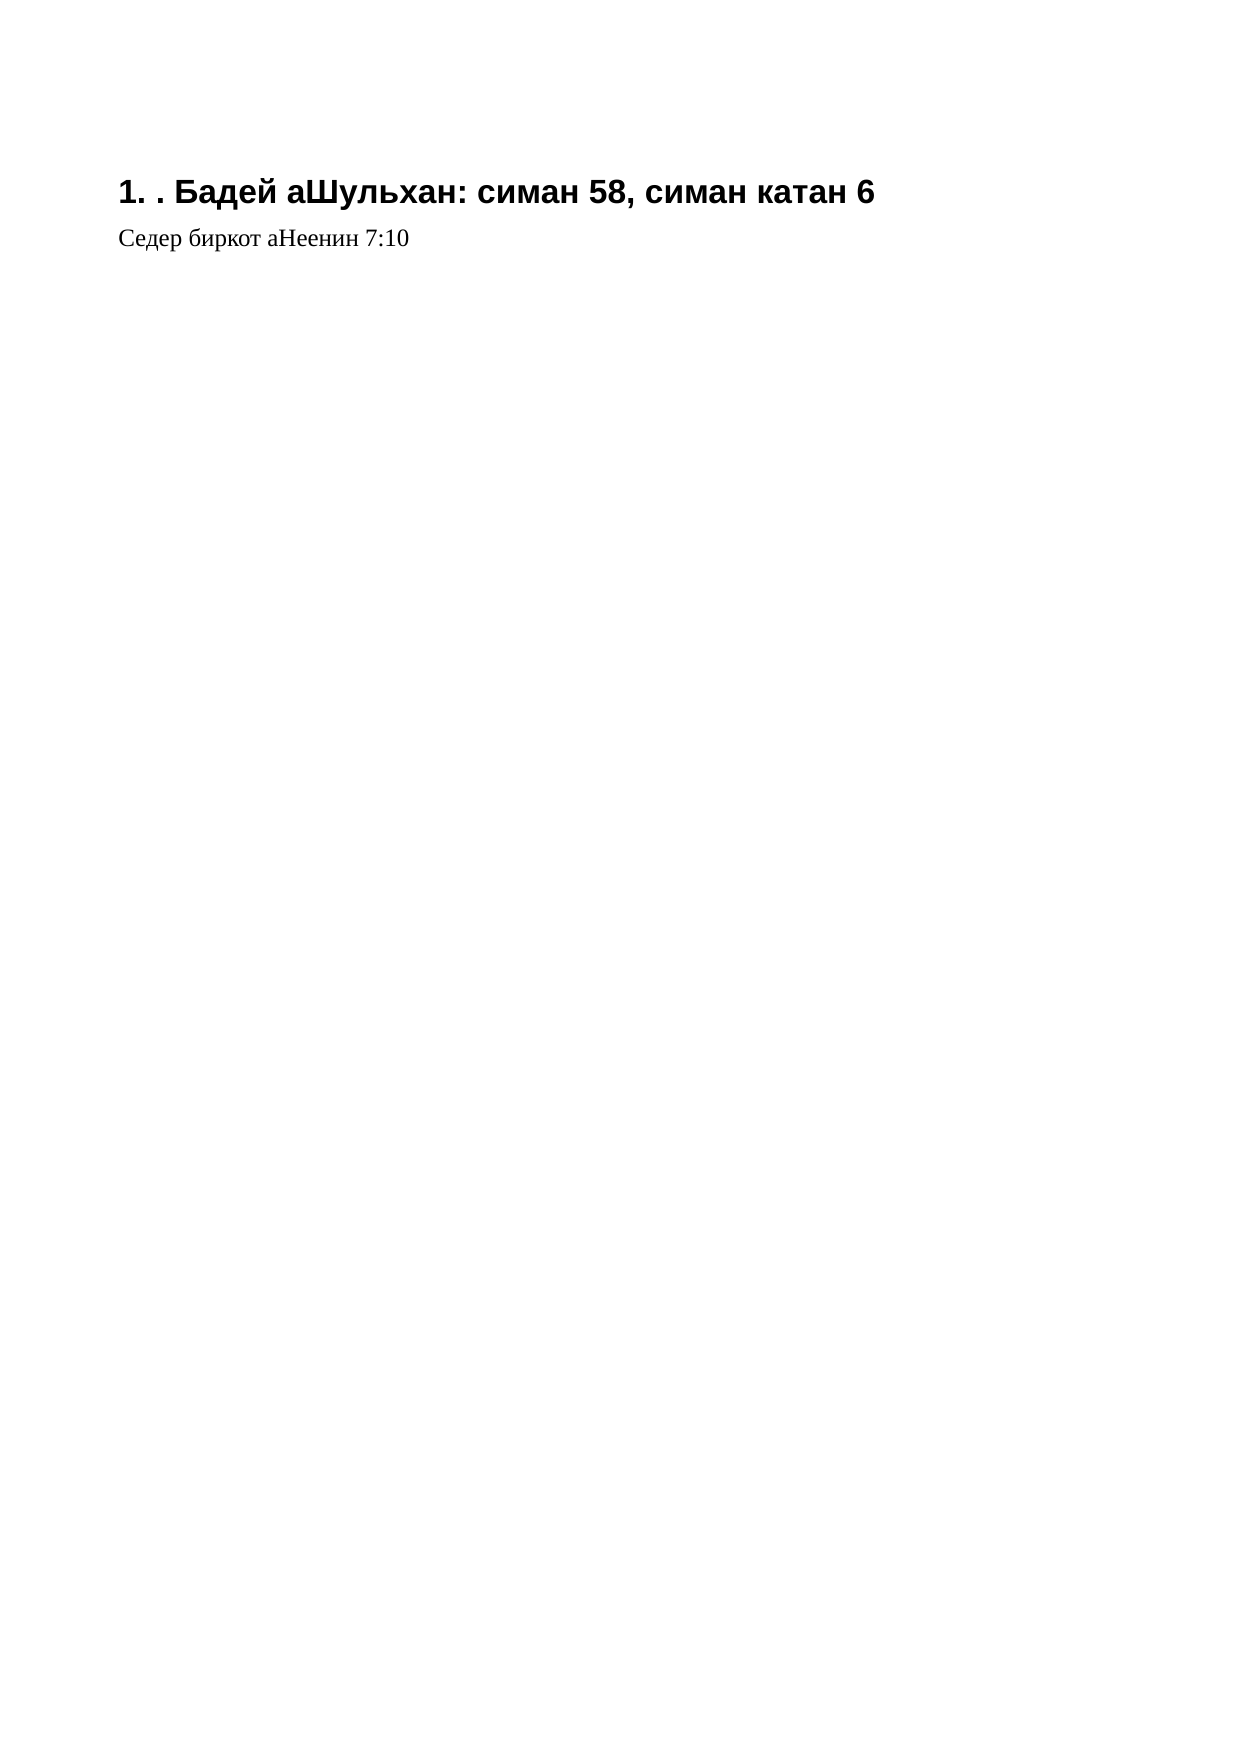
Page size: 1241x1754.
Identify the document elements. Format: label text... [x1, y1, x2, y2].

text Седер биркот аНеенин 7:10 [118, 176, 1122, 204]
subtitle . Бадей аШульхан: симан 58, симан катан 6 [118, 147, 1122, 176]
